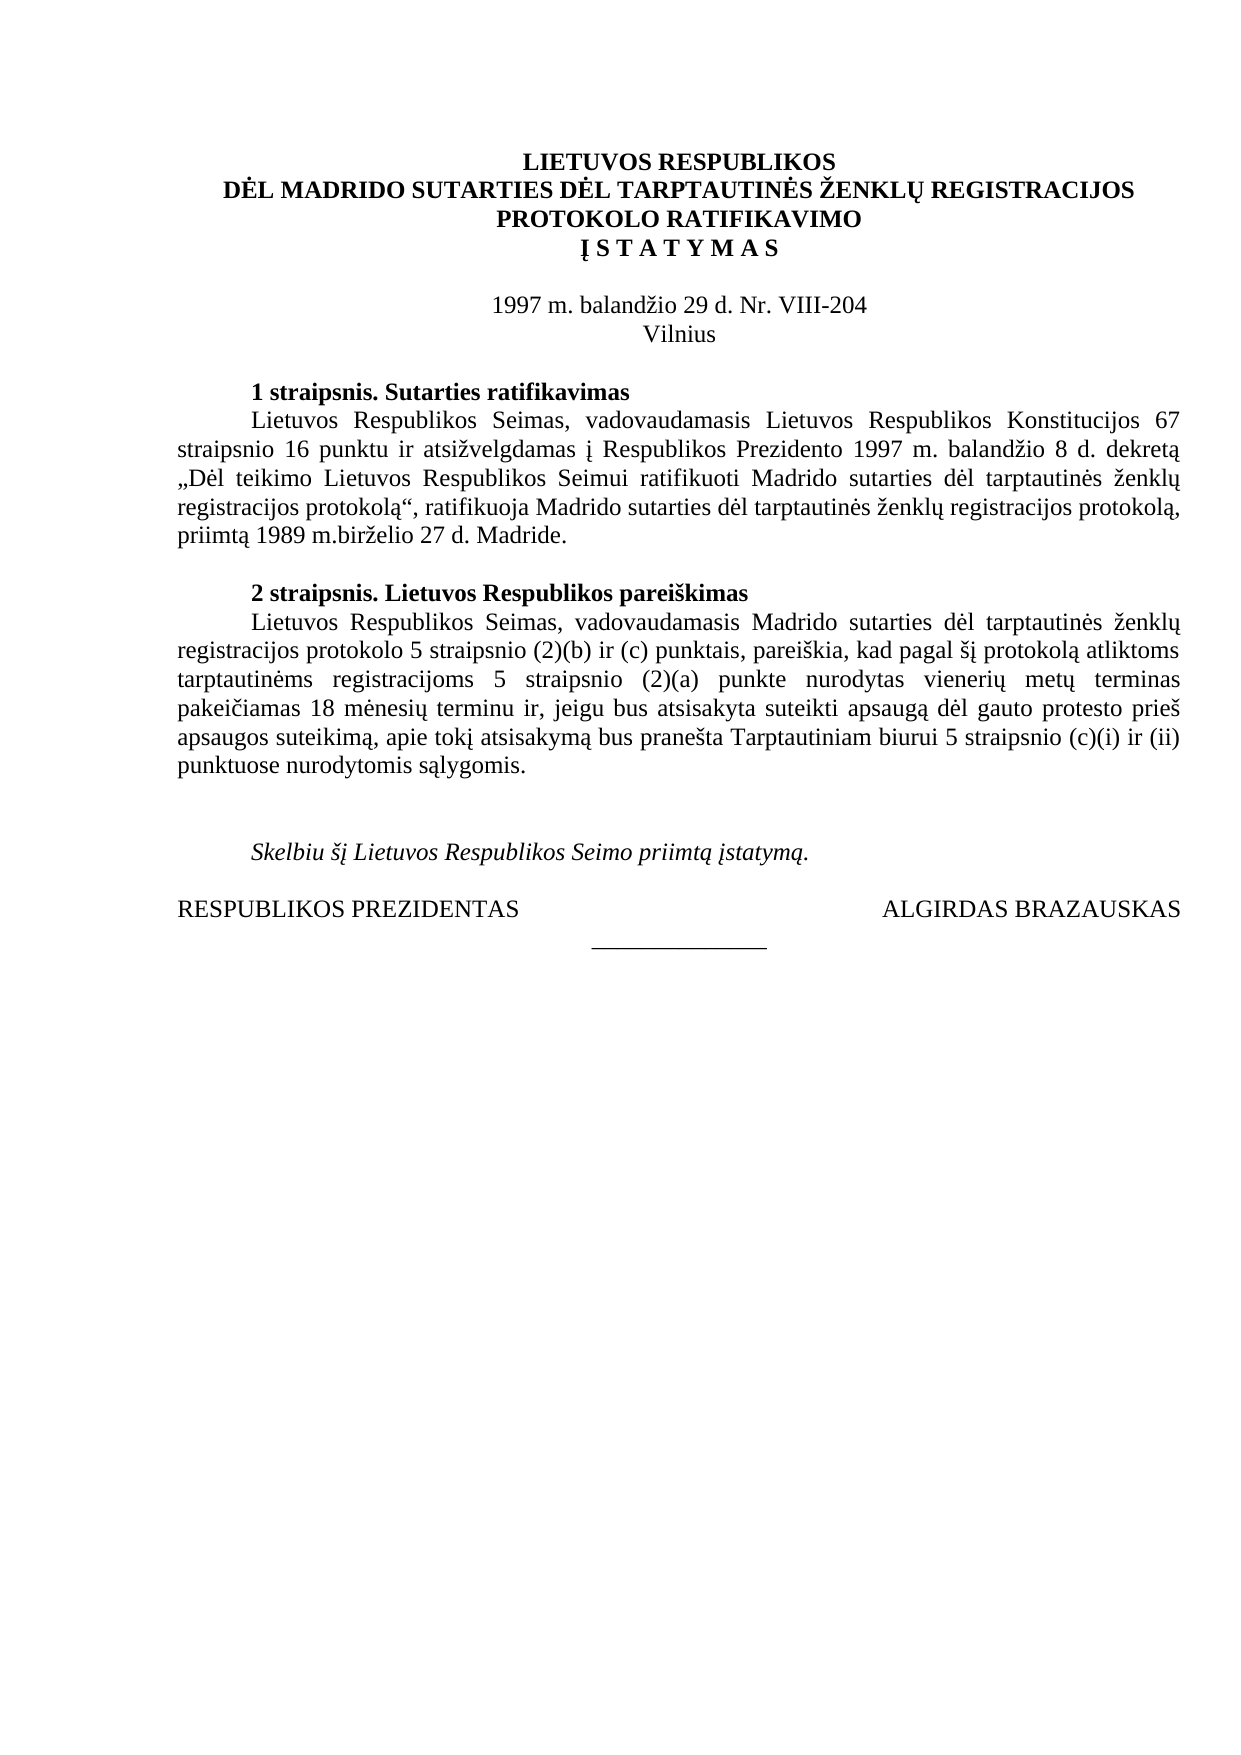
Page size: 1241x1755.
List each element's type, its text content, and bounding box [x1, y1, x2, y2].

text Skelbiu šį Lietuvos Respublikos Seimo priimtą įstatymą. [177, 837, 1181, 866]
text RESPUBLIKOS PREZIDENTAS ALGIRDAS BRAZAUSKAS [177, 894, 1181, 923]
text ______________ [177, 923, 1181, 952]
text DĖL MADRIDO SUTARTIES DĖL TARPTAUTINĖS ŽENKLŲ REGISTRACIJOS PROTOKOLO RATIFIKAVIMO [177, 176, 1181, 233]
text Vilnius [177, 319, 1181, 348]
text 1 straipsnis. Sutarties ratifikavimas [177, 377, 1181, 406]
text LIETUVOS RESPUBLIKOS [177, 147, 1181, 176]
text Į S T A T Y M A S [177, 233, 1181, 262]
text Lietuvos Respublikos Seimas, vadovaudamasis Madrido sutarties dėl tarptautinės ženklų registracijos protokolo 5 straipsnio (2)(b) ir (c) punktais, pareiškia, kad pagal šį protokolą atliktoms tarptautinėms registracijoms 5 straipsnio (2)(a) punkte nurodytas vienerių metų terminas pakeičiamas 18 mėnesių terminu ir, jeigu bus atsisakyta suteikti apsaugą dėl gauto protesto prieš apsaugos suteikimą, apie tokį atsisakymą bus pranešta Tarptautiniam biurui 5 straipsnio (c)(i) ir (ii) punktuose nurodytomis sąlygomis. [177, 607, 1181, 779]
text 2 straipsnis. Lietuvos Respublikos pareiškimas [177, 578, 1181, 607]
text Lietuvos Respublikos Seimas, vadovaudamasis Lietuvos Respublikos Konstitucijos 67 straipsnio 16 punktu ir atsižvelgdamas į Respublikos Prezidento 1997 m. balandžio 8 d. dekretą „Dėl teikimo Lietuvos Respublikos Seimui ratifikuoti Madrido sutarties dėl tarptautinės ženklų registracijos protokolą“, ratifikuoja Madrido sutarties dėl tarptautinės ženklų registracijos protokolą, priimtą 1989 m.birželio 27 d. Madride. [177, 406, 1181, 549]
text 1997 m. balandžio 29 d. Nr. VIII-204 [177, 291, 1181, 319]
